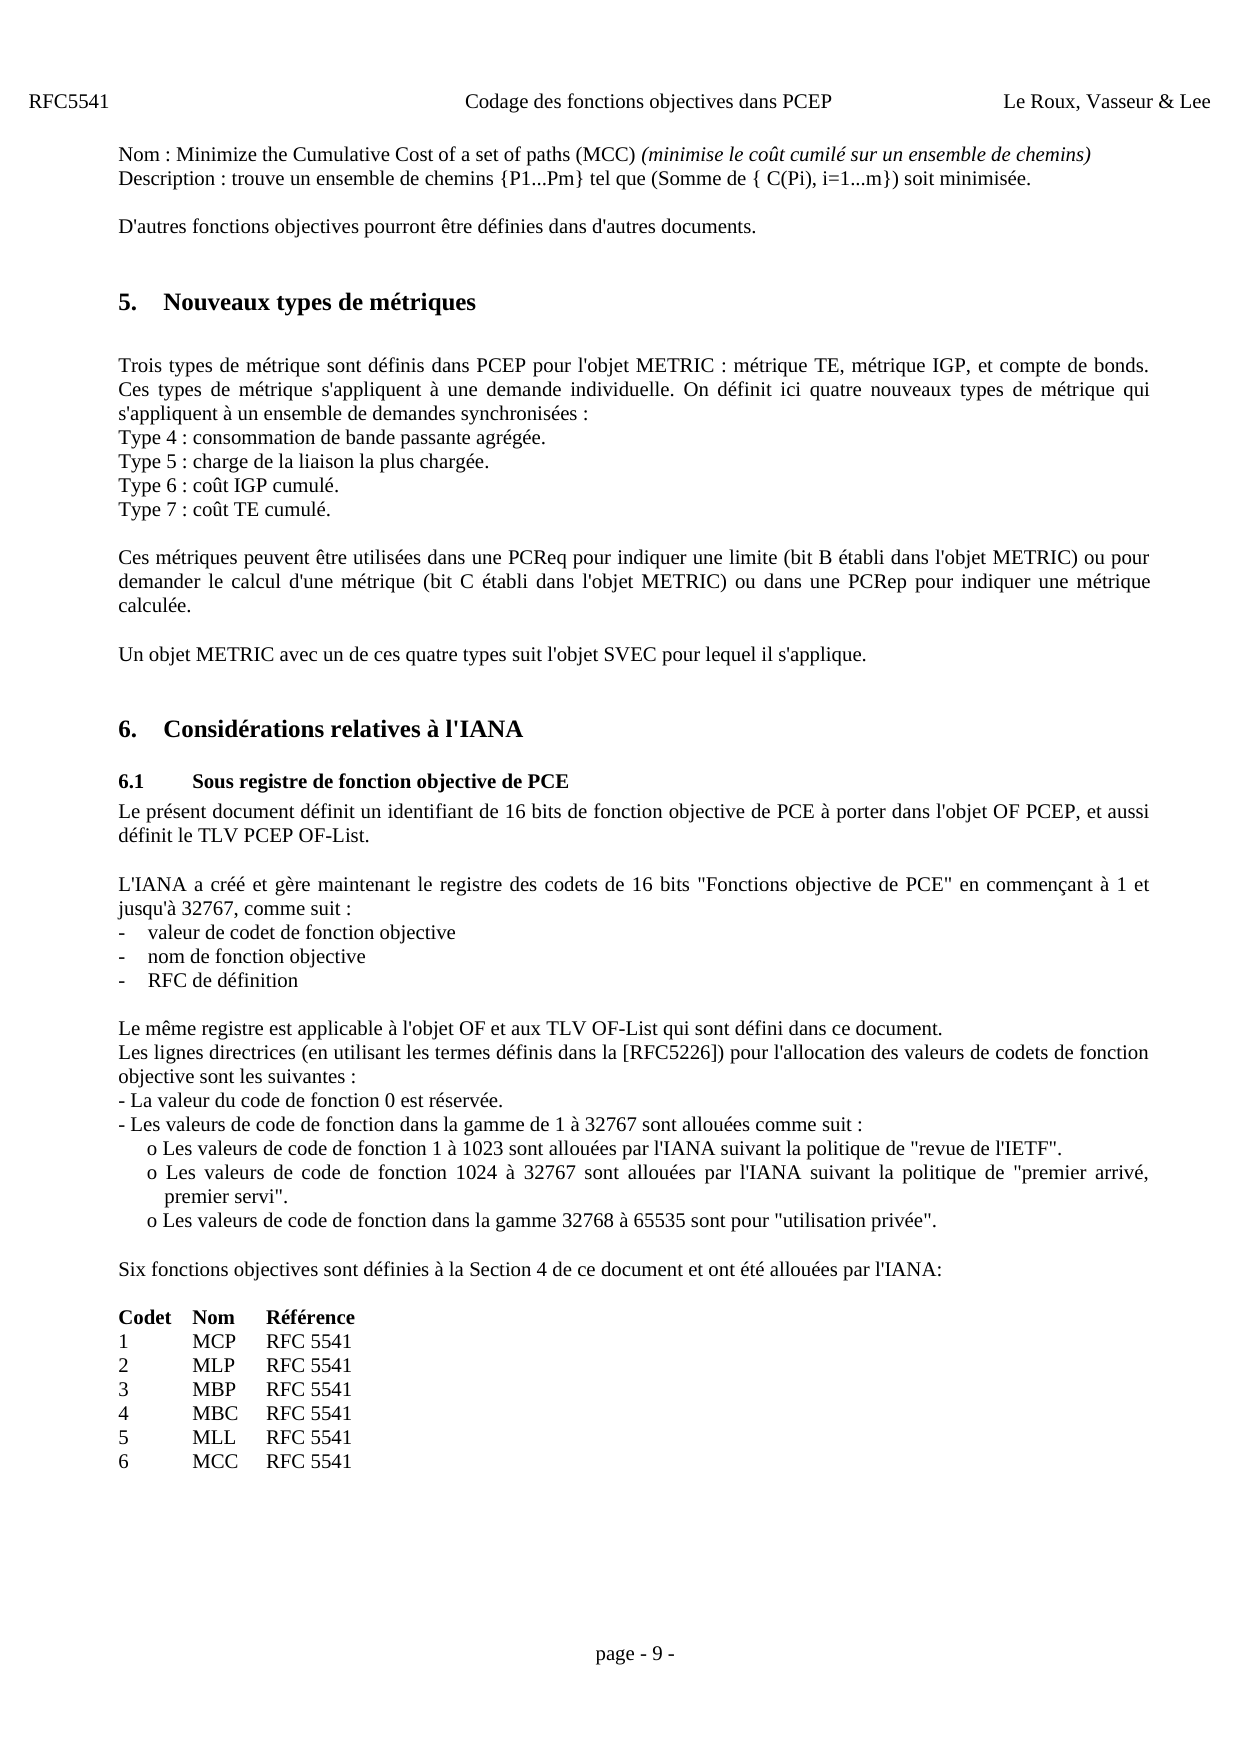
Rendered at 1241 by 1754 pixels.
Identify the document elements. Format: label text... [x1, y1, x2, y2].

subtitle 6. Considérations relatives à l'IANA [118, 714, 1152, 743]
text L'IANA a créé et gère maintenant le registre des codets de 16 bits "Fonctions objective de PCE" en commençant à 1 et jusqu'à 32767, comme suit : [118, 872, 1152, 920]
text Le présent document définit un identifiant de 16 bits de fonction objective de PCE à porter dans l'objet OF PCEP, et aussi définit le TLV PCEP OF-List. [118, 799, 1152, 847]
text 4 MBC RFC 5541 [118, 1401, 1152, 1425]
text - La valeur du code de fonction 0 est réservée. [118, 1088, 1152, 1112]
text Type 4 : consommation de bande passante agrégée. [118, 425, 1152, 449]
text Les lignes directrices (en utilisant les termes définis dans la [RFC5226]) pour l'allocation des valeurs de codets de fonction objective sont les suivantes : [118, 1040, 1152, 1088]
text 3 MBP RFC 5541 [118, 1377, 1152, 1401]
text 5 MLL RFC 5541 [118, 1425, 1152, 1449]
text 1 MCP RFC 5541 [118, 1329, 1152, 1353]
text o Les valeurs de code de fonction dans la gamme 32768 à 65535 sont pour "utilisation privée". [147, 1208, 1152, 1232]
text Ces métriques peuvent être utilisées dans une PCReq pour indiquer une limite (bit B établi dans l'objet METRIC) ou pour demander le calcul d'une métrique (bit C établi dans l'objet METRIC) ou dans une PCRep pour indiquer une métrique calculée. [118, 545, 1152, 617]
text Type 5 : charge de la liaison la plus chargée. [118, 449, 1152, 473]
text Trois types de métrique sont définis dans PCEP pour l'objet METRIC : métrique TE, métrique IGP, et compte de bonds. Ces types de métrique s'appliquent à une demande individuelle. On définit ici quatre nouveaux types de métrique qui s'appliquent à un ensemble de demandes synchronisées : [118, 353, 1152, 425]
text Type 6 : coût IGP cumulé. [118, 473, 1152, 497]
text 6 MCC RFC 5541 [118, 1449, 1152, 1473]
text D'autres fonctions objectives pourront être définies dans d'autres documents. [118, 214, 1152, 238]
text o Les valeurs de code de fonction 1 à 1023 sont allouées par l'IANA suivant la politique de "revue de l'IETF". [147, 1136, 1152, 1160]
text - valeur de codet de fonction objective [118, 920, 1152, 944]
text - nom de fonction objective [118, 944, 1152, 968]
text Description : trouve un ensemble de chemins {P1...Pm} tel que (Somme de { C(Pi), i=1...m}) soit minimisée. [118, 166, 1152, 190]
text - Les valeurs de code de fonction dans la gamme de 1 à 32767 sont allouées comme suit : [118, 1112, 1152, 1136]
text - RFC de définition [118, 968, 1152, 992]
text Type 7 : coût TE cumulé. [118, 497, 1152, 521]
text Six fonctions objectives sont définies à la Section 4 de ce document et ont été allouées par l'IANA: [118, 1257, 1152, 1281]
text Codet Nom Référence [118, 1305, 1152, 1329]
text Le même registre est applicable à l'objet OF et aux TLV OF-List qui sont défini dans ce document. [118, 1016, 1152, 1040]
text Un objet METRIC avec un de ces quatre types suit l'objet SVEC pour lequel il s'applique. [118, 641, 1152, 666]
text 2 MLP RFC 5541 [118, 1353, 1152, 1377]
text Nom : Minimize the Cumulative Cost of a set of paths (MCC) (minimise le coût cumilé sur un ensemble de chemins) [118, 142, 1152, 166]
text o Les valeurs de code de fonction 1024 à 32767 sont allouées par l'IANA suivant la politique de "premier arrivé, premier servi". [147, 1160, 1152, 1208]
subtitle 5. Nouveaux types de métriques [118, 287, 1152, 316]
subtitle 6.1 Sous registre de fonction objective de PCE [118, 769, 1152, 793]
